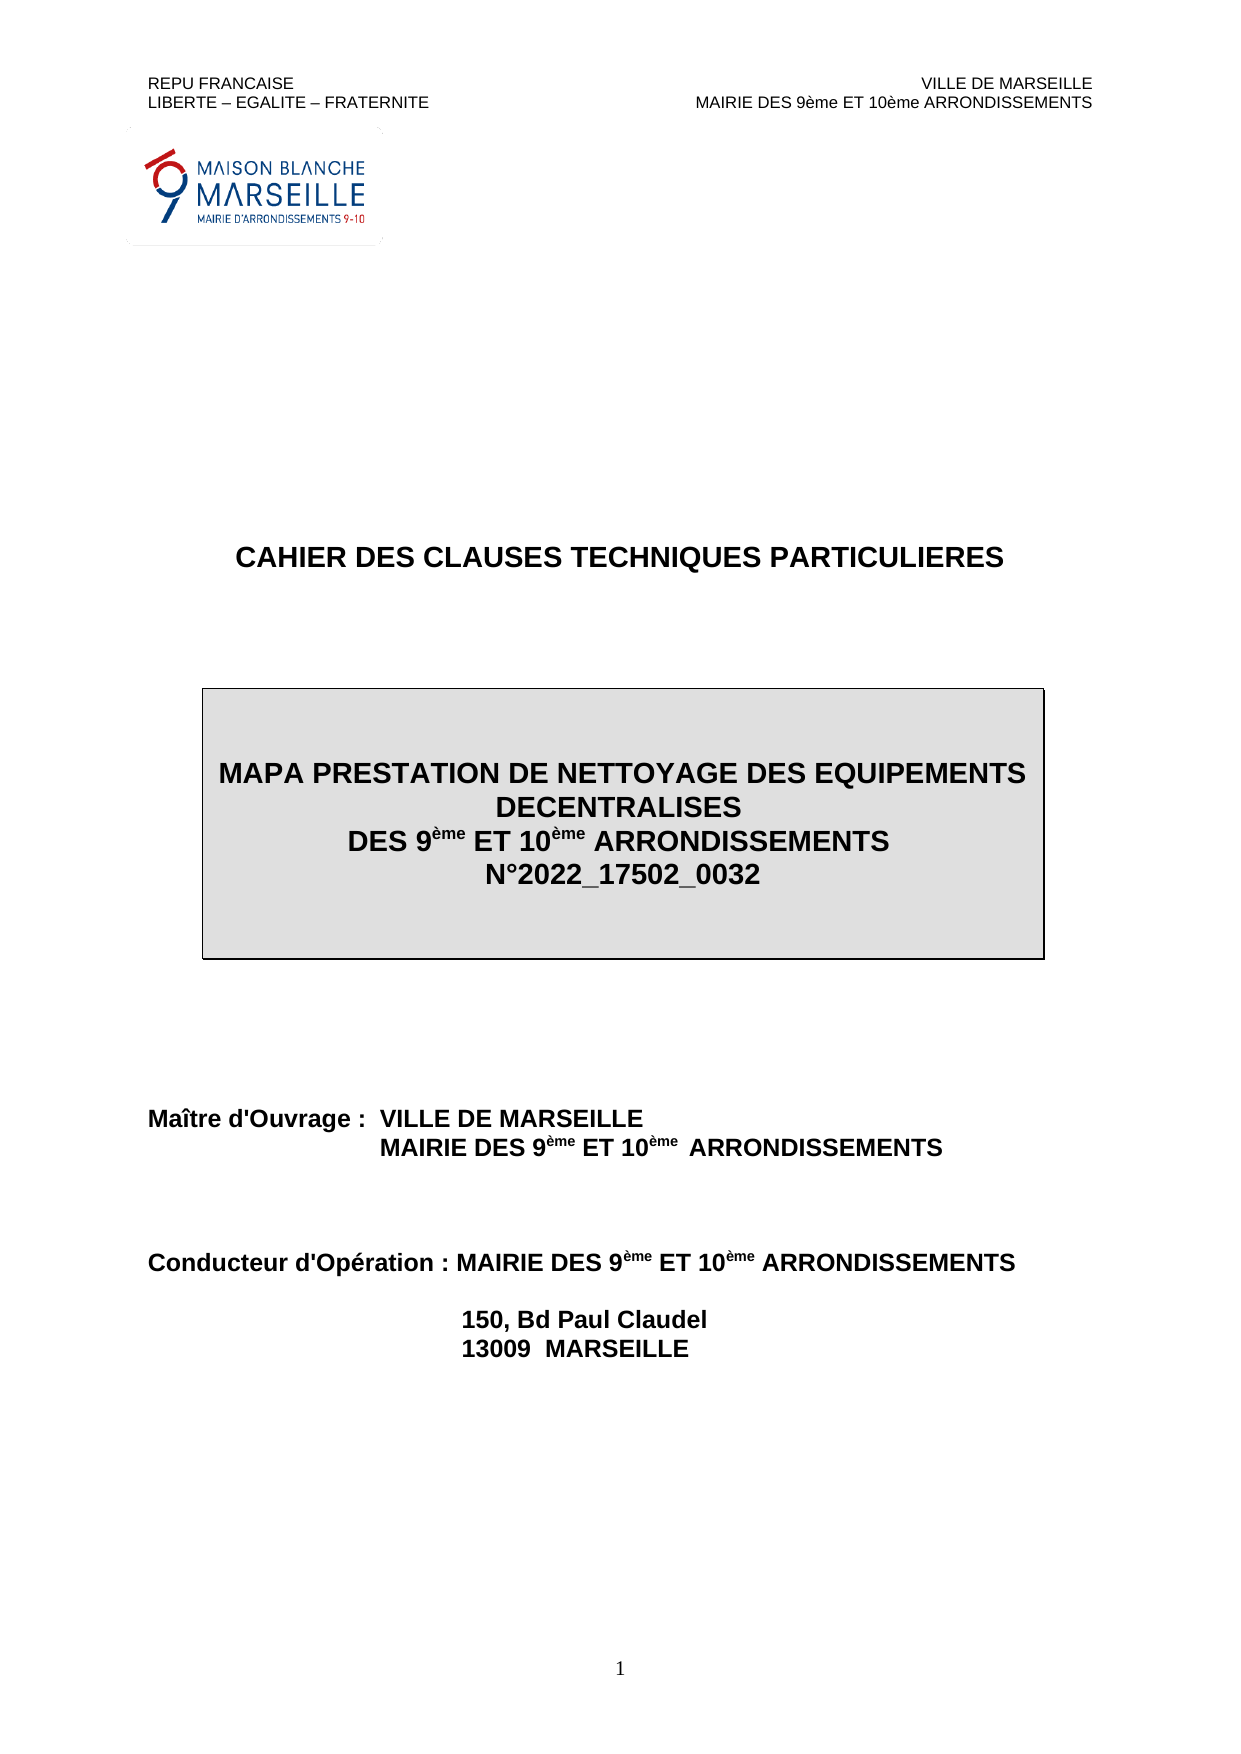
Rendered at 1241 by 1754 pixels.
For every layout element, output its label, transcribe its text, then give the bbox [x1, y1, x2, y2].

text 13009 MARSEILLE [148, 1334, 1093, 1363]
text Maître d'Ouvrage : VILLE DE MARSEILLE [148, 1104, 1093, 1133]
text MAIRIE DES 9ème ET 10ème ARRONDISSEMENTS [148, 1133, 1093, 1162]
picture [123, 124, 384, 247]
text Conducteur d'Opération : MAIRIE DES 9ème ET 10ème ARRONDISSEMENTS [148, 1248, 1093, 1277]
text 150, Bd Paul Claudel [148, 1305, 1093, 1334]
text MAPA PRESTATION DE NETTOYAGE DES EQUIPEMENTS DECENTRALISES [203, 755, 1043, 822]
text CAHIER DES CLAUSES TECHNIQUES PARTICULIERES [148, 540, 1093, 573]
text DES 9ème ET 10ème ARRONDISSEMENTS [203, 822, 1043, 856]
text N°2022_17502_0032 [203, 856, 1043, 889]
